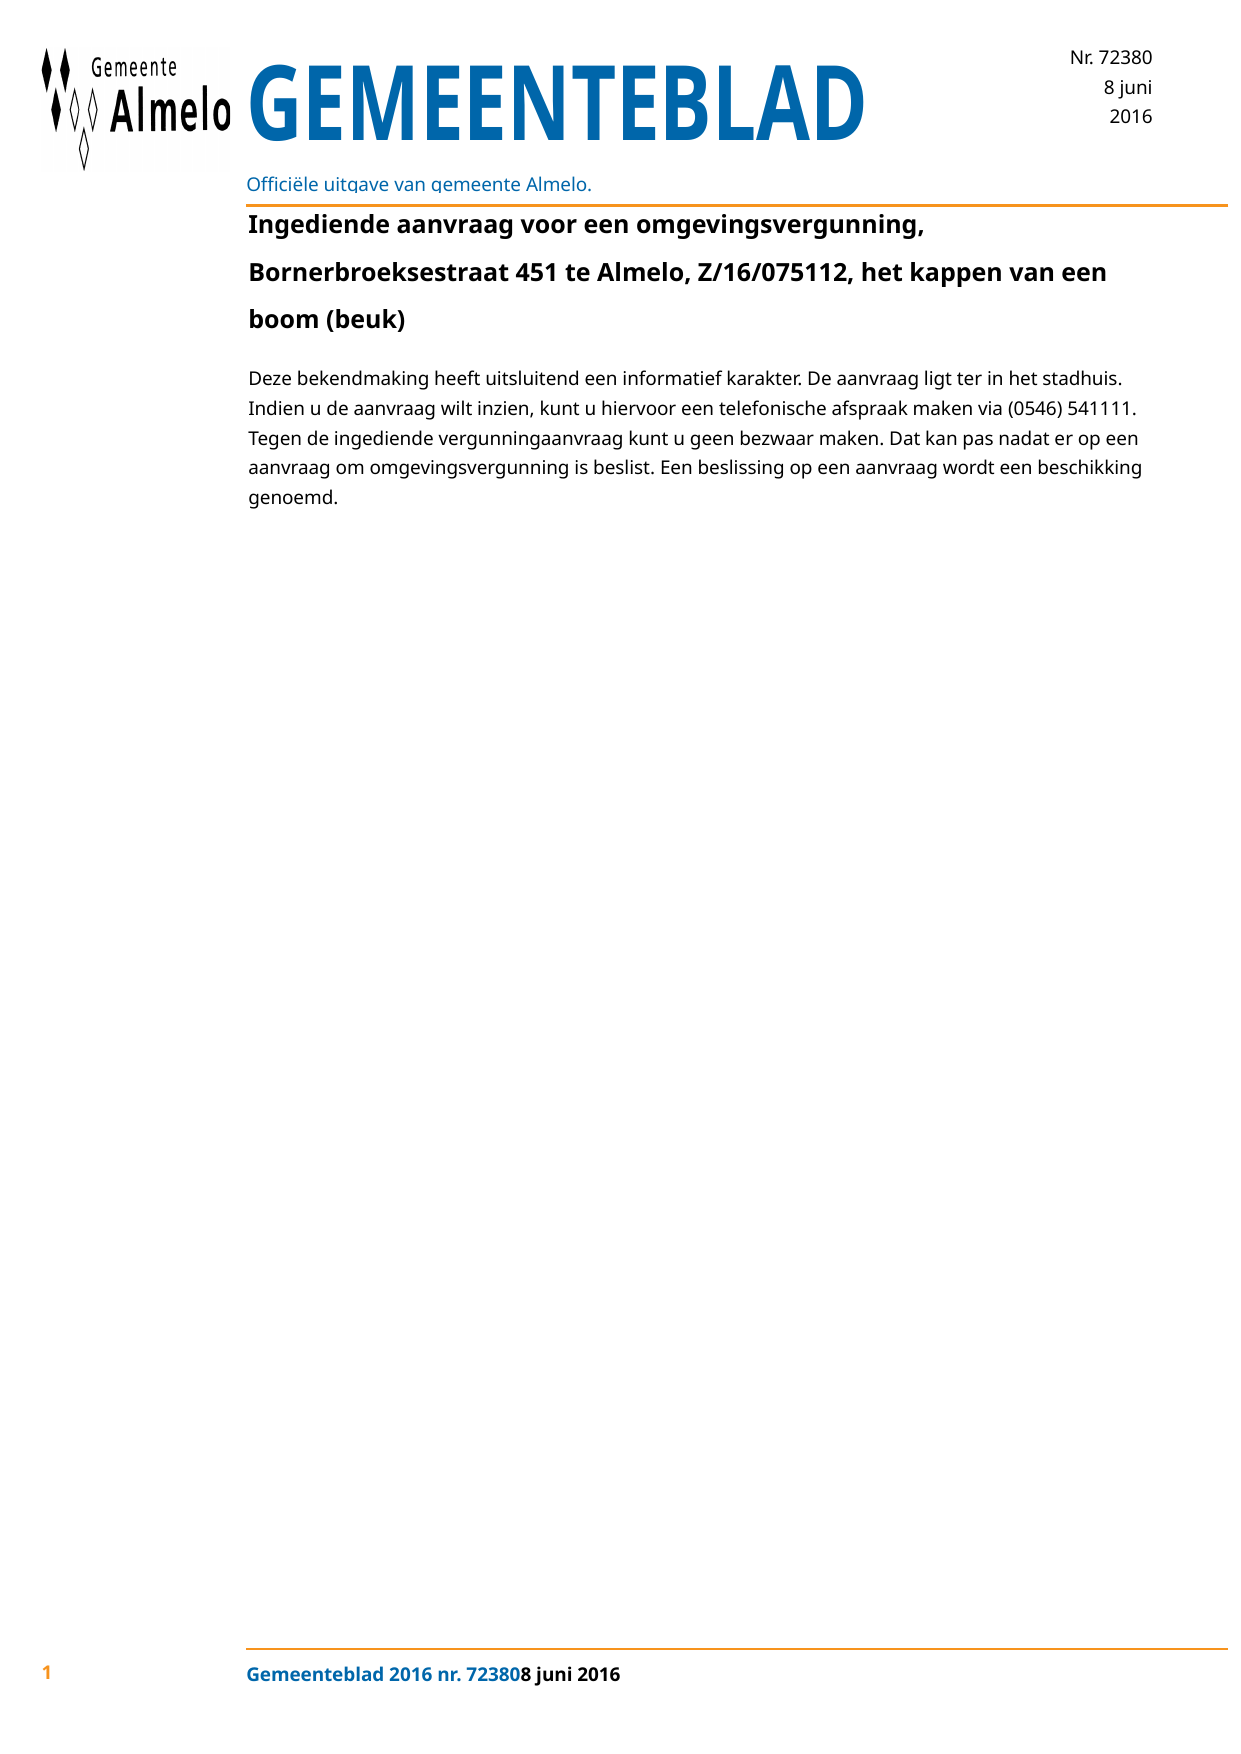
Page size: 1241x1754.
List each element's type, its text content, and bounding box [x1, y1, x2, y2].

picture [41, 47, 231, 172]
text Deze bekendmaking heeft uitsluitend een informatief karakter. De aanvraag ligt ter in het stadhuis. Indien u de aanvraag wilt inzien, kunt u hiervoor een telefonische afspraak maken via (0546) 541111. Tegen de ingediende vergunningaanvraag kunt u geen bezwaar maken. Dat kan pas nadat er op een aanvraag om omgevingsvergunning is beslist. Een beslissing op een aanvraag wordt een beschikking genoemd. [248, 366, 1152, 509]
text Ingediende aanvraag voor een omgevingsvergunning, Bornerbroeksestraat 451 te Almelo, Z/16/075112, het kappen van een boom (beuk) [248, 207, 1152, 336]
